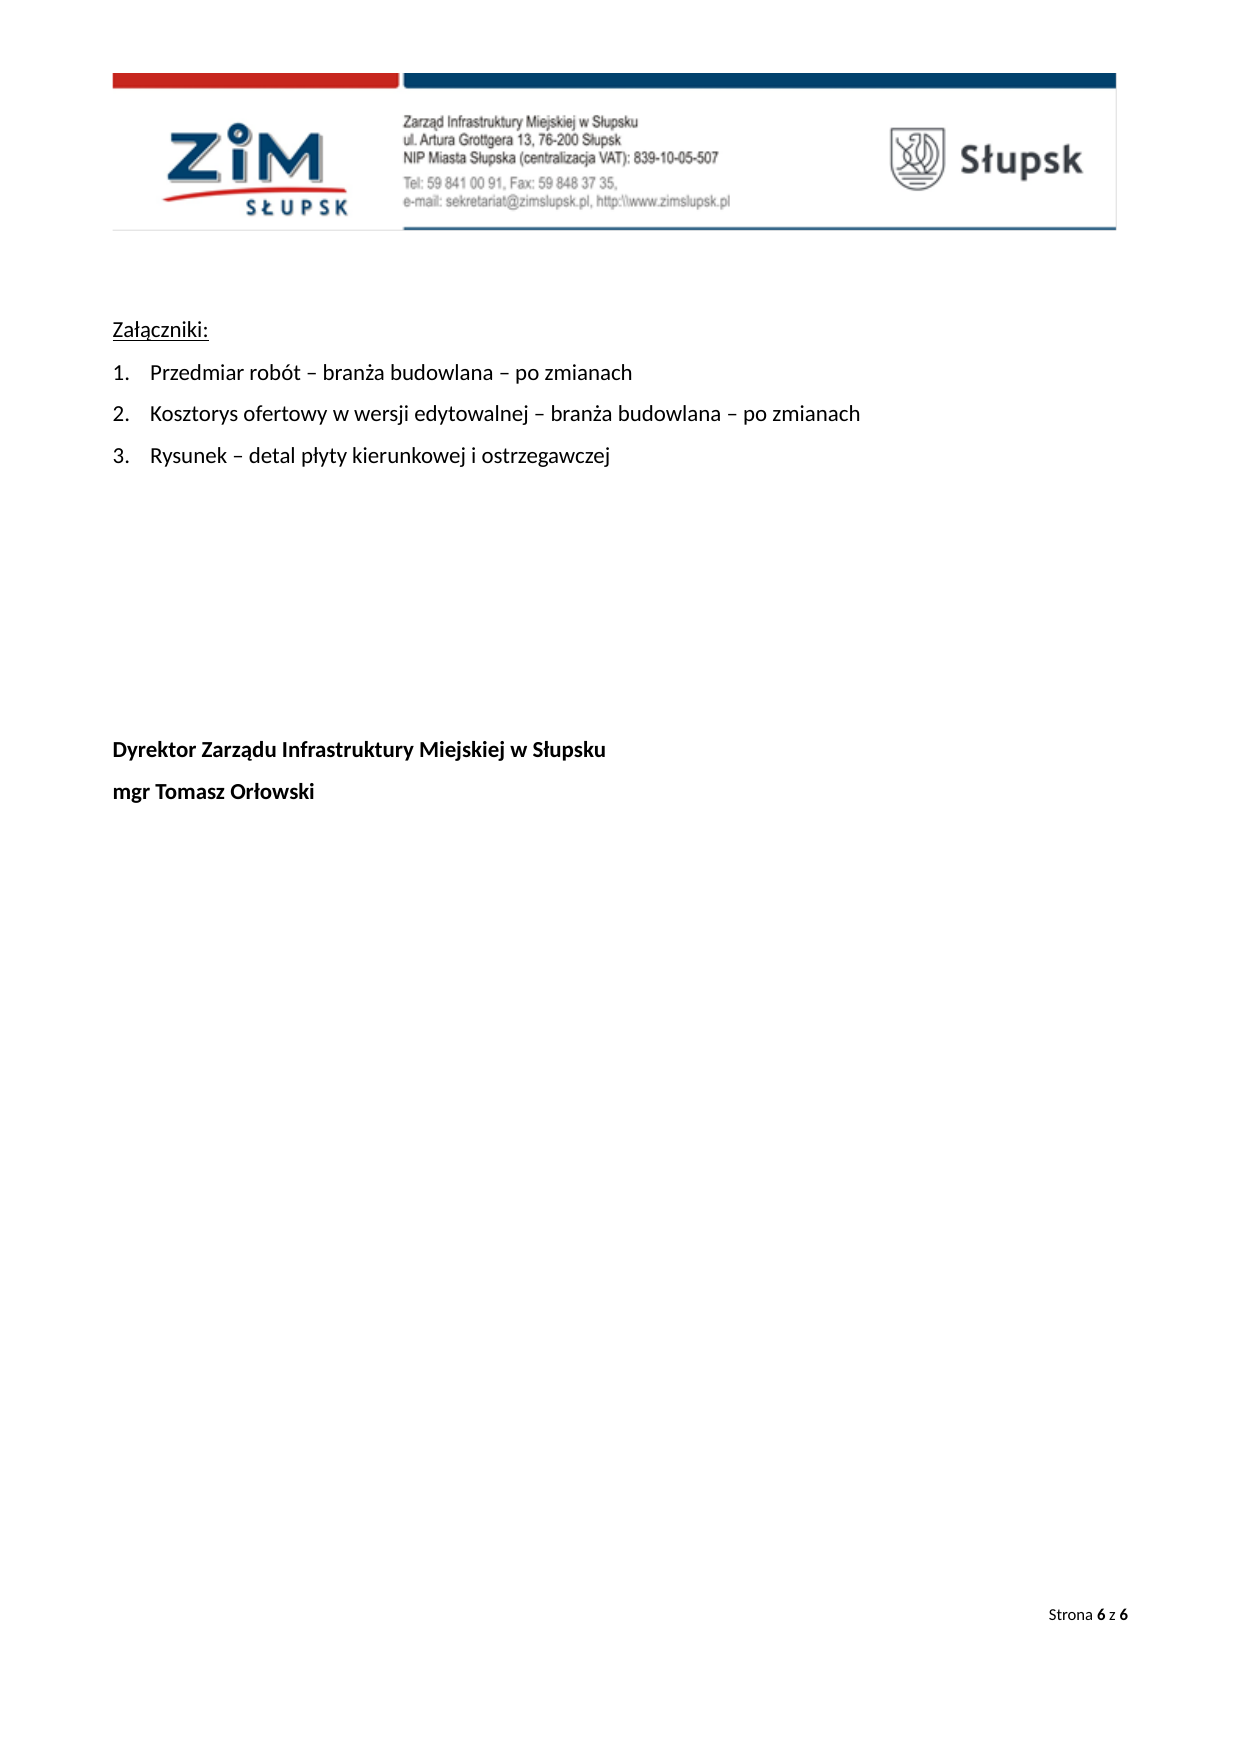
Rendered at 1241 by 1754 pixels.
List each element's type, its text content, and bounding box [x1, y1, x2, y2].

list Rysunek – detal płyty kierunkowej i ostrzegawczej [112, 442, 1128, 469]
text Dyrektor Zarządu Infrastruktury Miejskiej w Słupsku [112, 735, 1128, 763]
list Przedmiar robót – branża budowlana – po zmianach [112, 358, 1128, 386]
list Kosztorys ofertowy w wersji edytowalnej – branża budowlana – po zmianach [112, 399, 1128, 428]
text Załączniki: [112, 316, 1128, 344]
text mgr Tomasz Orłowski [112, 777, 1128, 805]
